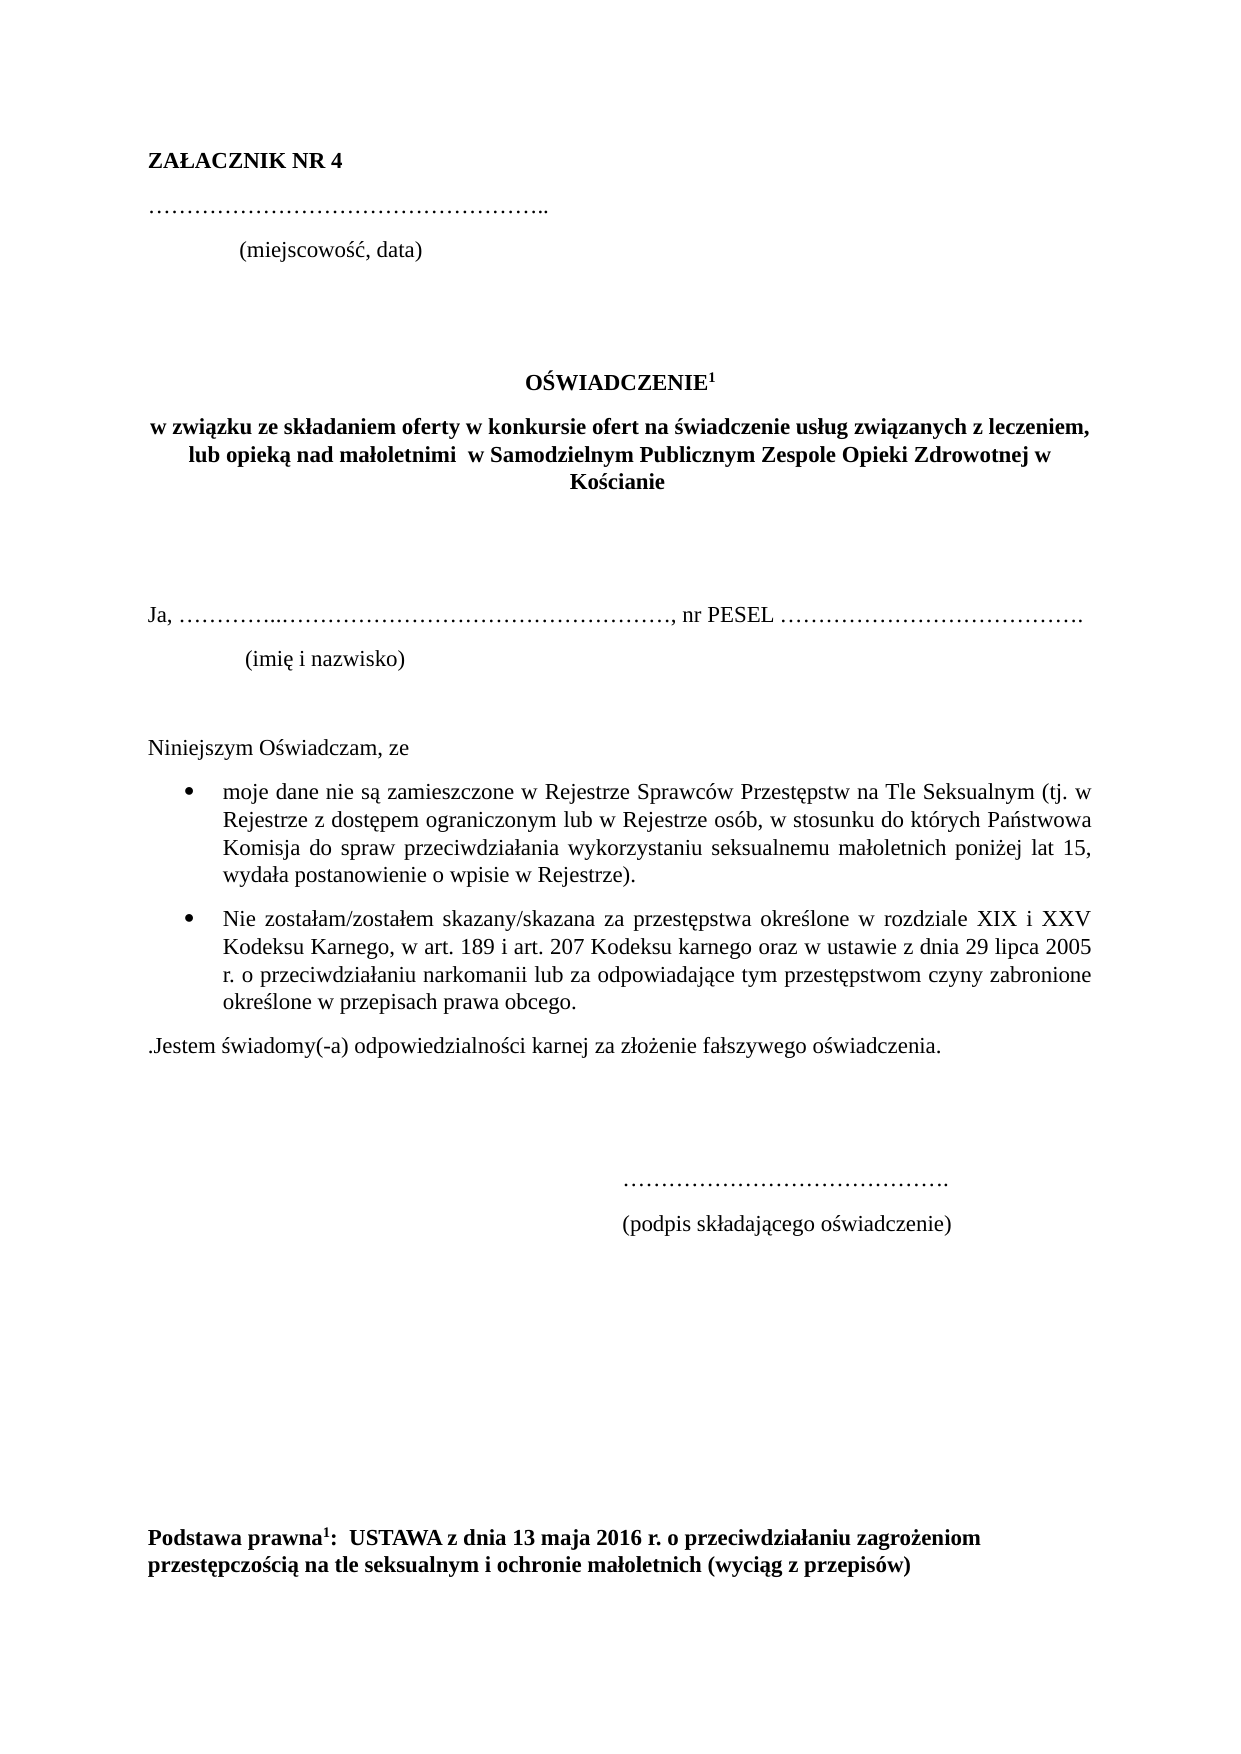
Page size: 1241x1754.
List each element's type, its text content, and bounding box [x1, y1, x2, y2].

text OŚWIADCZENIE1 [148, 369, 1093, 395]
text (miejscowość, data) [148, 236, 1093, 262]
text ……………………………………. [148, 1165, 1093, 1192]
text (imię i nazwisko) [148, 646, 1093, 672]
text w związku ze składaniem oferty w konkursie ofert na świadczenie usług związanych z leczeniem, lub opieką nad małoletnimi w Samodzielnym Publicznym Zespole Opieki Zdrowotnej w Kościanie [148, 413, 1093, 495]
list moje dane nie są zamieszczone w Rejestrze Sprawców Przestępstw na Tle Seksualnym (tj. w Rejestrze z dostępem ograniczonym lub w Rejestrze osób, w stosunku do których Państwowa Komisja do spraw przeciwdziałania wykorzystaniu seksualnemu małoletnich poniżej lat 15, wydała postanowienie o wpisie w Rejestrze). [185, 778, 1093, 887]
text (podpis składającego oświadczenie) [148, 1209, 1093, 1236]
text Ja, …………..……………………………………………, nr PESEL …………………………………. [148, 601, 1093, 628]
list Nie zostałam/zostałem skazany/skazana za przestępstwa określone w rozdziale XIX i XXV Kodeksu Karnego, w art. 189 i art. 207 Kodeksu karnego oraz w ustawie z dnia 29 lipca 2005 r. o przeciwdziałaniu narkomanii lub za odpowiadające tym przestępstwom czyny zabronione określone w przepisach prawa obcego. [185, 905, 1093, 1014]
text .Jestem świadomy(-a) odpowiedzialności karnej za złożenie fałszywego oświadczenia. [148, 1032, 1093, 1059]
text ZAŁACZNIK NR 4 [148, 148, 1093, 174]
subtitle Podstawa prawna1: USTAWA z dnia 13 maja 2016 r. o przeciwdziałaniu zagrożeniom przestępczością na tle seksualnym i ochronie małoletnich (wyciąg z przepisów) [148, 1524, 1093, 1578]
text Niniejszym Oświadczam, ze [148, 734, 1093, 760]
text …………………………………………….. [148, 192, 1093, 218]
